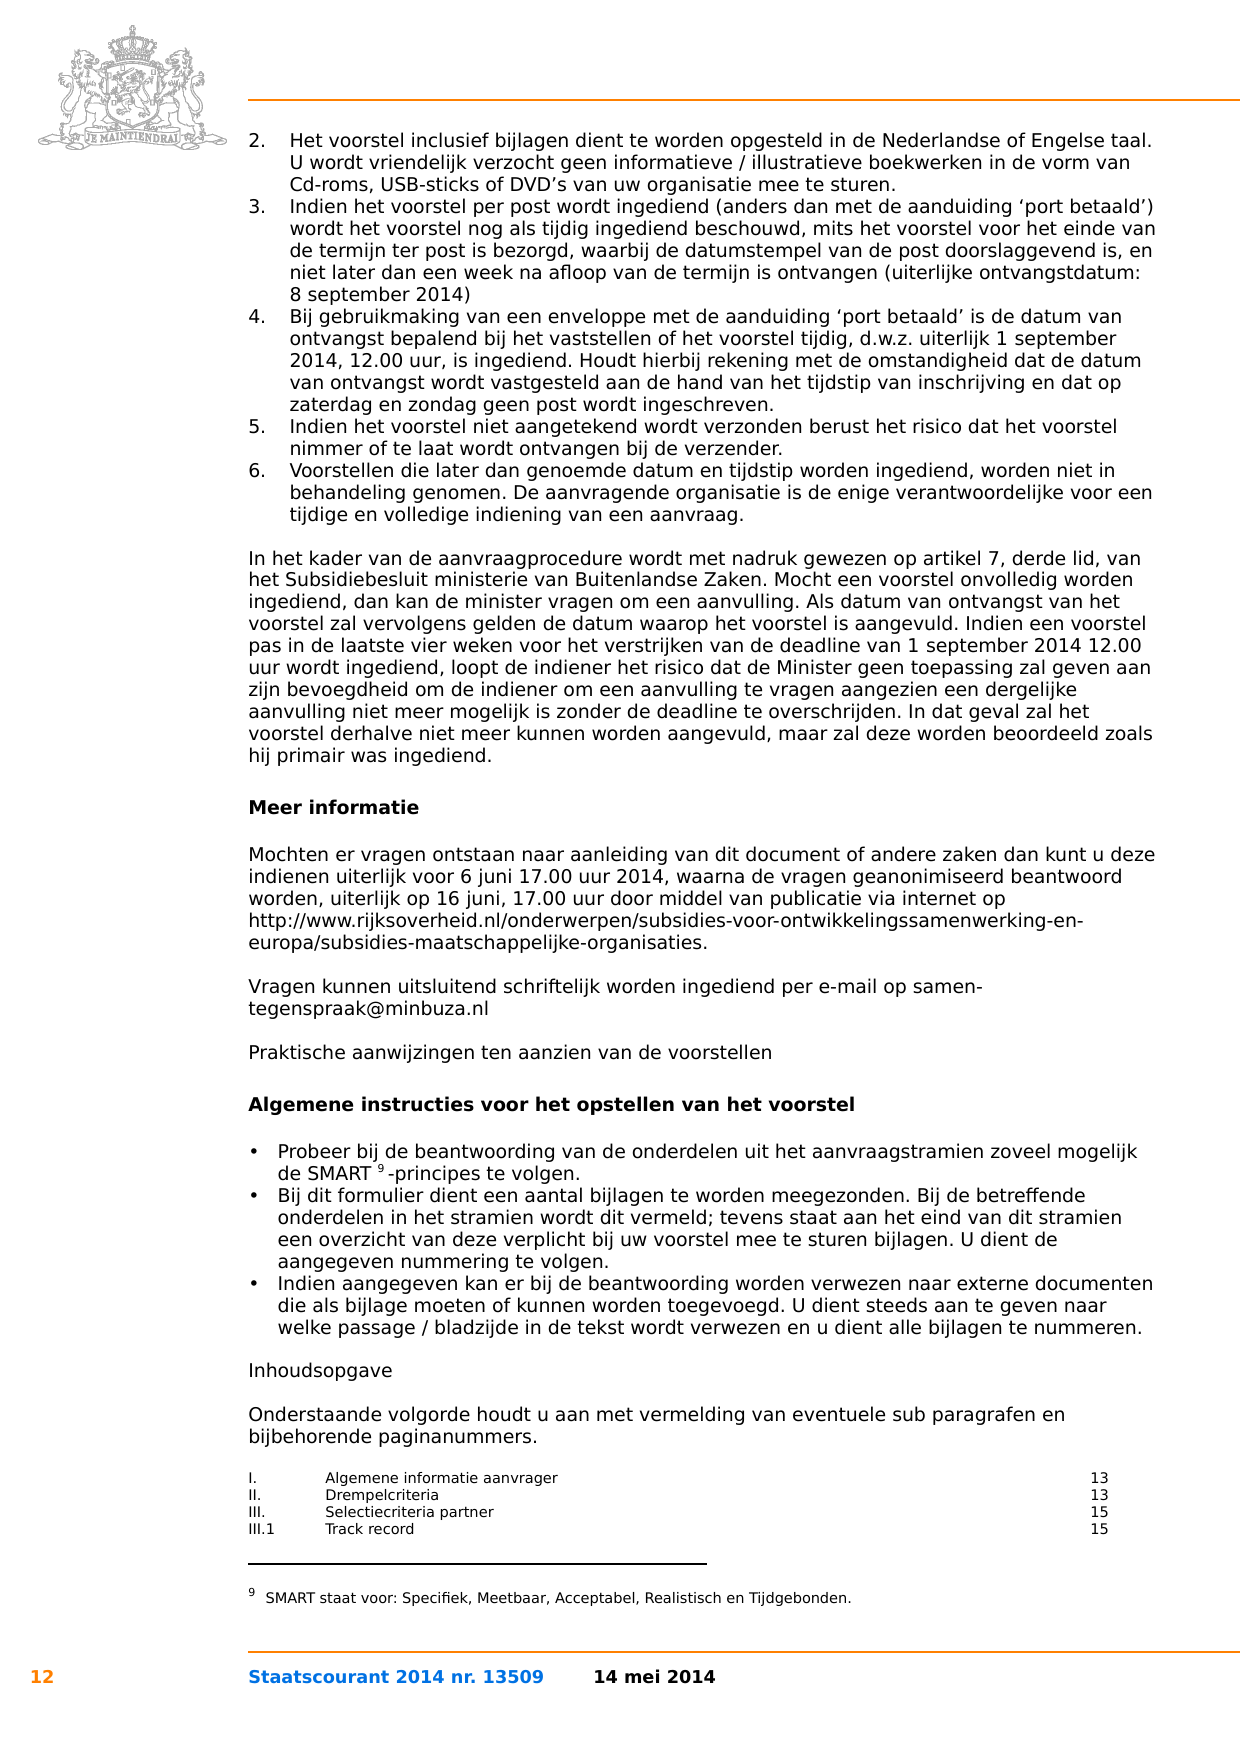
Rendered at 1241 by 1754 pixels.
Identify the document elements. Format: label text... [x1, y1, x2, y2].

table_cell Selectiecriteria partner [319, 1504, 1084, 1521]
text In het kader van de aanvraagprocedure wordt met nadruk gewezen op artikel 7, derde lid, van het Subsidiebesluit ministerie van Buitenlandse Zaken. Mocht een voorstel onvolledig worden ingediend, dan kan de minister vragen om een aanvulling. Als datum van ontvangst van het voorstel zal vervolgens gelden de datum waarop het voorstel is aangevuld. Indien een voorstel pas in de laatste vier weken voor het verstrijken van de deadline van 1 september 2014 12.00 uur wordt ingediend, loopt de indiener het risico dat de Minister geen toepassing zal geven aan zijn bevoegdheid om de indiener om een aanvulling te vragen aangezien een dergelijke aanvulling niet meer mogelijk is zonder de deadline te overschrijden. In dat geval zal het voorstel derhalve niet meer kunnen worden aangevuld, maar zal deze worden beoordeeld zoals hij primair was ingediend. [248, 547, 1163, 767]
text SMART staat voor: Specifiek, Meetbaar, Acceptabel, Realistisch en Tijdgebonden. [248, 1586, 1163, 1608]
text • Bij dit formulier dient een aantal bijlagen te worden meegezonden. Bij de betreffende onderdelen in het stramien wordt dit vermeld; tevens staat aan het eind van dit stramien een overzicht van deze verplicht bij uw voorstel mee te sturen bijlagen. U dient de aangegeven nummering te volgen. [248, 1185, 1163, 1273]
subtitle Algemene instructies voor het opstellen van het voorstel [248, 1094, 1163, 1116]
table_cell 15 [1084, 1504, 1163, 1521]
table_cell Drempelcriteria [319, 1487, 1084, 1504]
text • Probeer bij de beantwoording van de onderdelen uit het aanvraagstramien zoveel mogelijk de SMART -principes te volgen. [248, 1141, 1163, 1185]
text 5. Indien het voorstel niet aangetekend wordt verzonden berust het risico dat het voorstel nimmer of te laat wordt ontvangen bij de verzender. [248, 416, 1163, 459]
table_cell Track record [319, 1521, 1084, 1538]
text Onderstaande volgorde houdt u aan met vermelding van eventuele sub paragrafen en bijbehorende paginanummers. [248, 1404, 1163, 1448]
text • Indien aangegeven kan er bij de beantwoording worden verwezen naar externe documenten die als bijlage moeten of kunnen worden toegevoegd. U dient steeds aan te geven naar welke passage / bladzijde in de tekst wordt verwezen en u dient alle bijlagen te nummeren. [248, 1273, 1163, 1338]
table_cell 13 [1084, 1487, 1163, 1504]
text Mochten er vragen ontstaan naar aanleiding van dit document of andere zaken dan kunt u deze indienen uiterlijk voor 6 juni 17.00 uur 2014, waarna de vragen geanonimiseerd beantwoord worden, uiterlijk op 16 juni, 17.00 uur door middel van publicatie via internet op http://www.rijksoverheid.nl/onderwerpen/subsidies-voor-ontwikkelingssamenwerking-en-europa/subsidies-maatschappelijke-organisaties. [248, 844, 1163, 954]
table_header I. [248, 1470, 319, 1487]
table_cell III.1 [248, 1521, 319, 1538]
text Praktische aanwijzingen ten aanzien van de voorstellen [248, 1042, 1163, 1064]
table_cell III. [248, 1504, 319, 1521]
subtitle Meer informatie [248, 797, 1163, 819]
text 3. Indien het voorstel per post wordt ingediend (anders dan met de aanduiding ‘port betaald’) wordt het voorstel nog als tijdig ingediend beschouwd, mits het voorstel voor het einde van de termijn ter post is bezorgd, waarbij de datumstempel van de post doorslaggevend is, en niet later dan een week na afloop van de termijn is ontvangen (uiterlijke ontvangstdatum: 8 september 2014) [248, 196, 1163, 306]
table_cell 15 [1084, 1521, 1163, 1538]
text 4. Bij gebruikmaking van een enveloppe met de aanduiding ‘port betaald’ is de datum van ontvangst bepalend bij het vaststellen of het voorstel tijdig, d.w.z. uiterlijk 1 september 2014, 12.00 uur, is ingediend. Houdt hierbij rekening met de omstandigheid dat de datum van ontvangst wordt vastgesteld aan de hand van het tijdstip van inschrijving en dat op zaterdag en zondag geen post wordt ingeschreven. [248, 306, 1163, 416]
text 2. Het voorstel inclusief bijlagen dient te worden opgesteld in de Nederlandse of Engelse taal. U wordt vriendelijk verzocht geen informatieve / illustratieve boekwerken in de vorm van Cd-roms, USB-sticks of DVD’s van uw organisatie mee te sturen. [248, 130, 1163, 196]
table_header Algemene informatie aanvrager [319, 1470, 1084, 1487]
text Vragen kunnen uitsluitend schriftelijk worden ingediend per e-mail op samen-tegenspraak@minbuza.nl [248, 976, 1163, 1020]
table_header 13 [1084, 1470, 1163, 1487]
picture [38, 25, 227, 150]
text Inhoudsopgave [248, 1360, 1163, 1382]
table_cell II. [248, 1487, 319, 1504]
text 6. Voorstellen die later dan genoemde datum en tijdstip worden ingediend, worden niet in behandeling genomen. De aanvragende organisatie is de enige verantwoordelijke voor een tijdige en volledige indiening van een aanvraag. [248, 459, 1163, 526]
